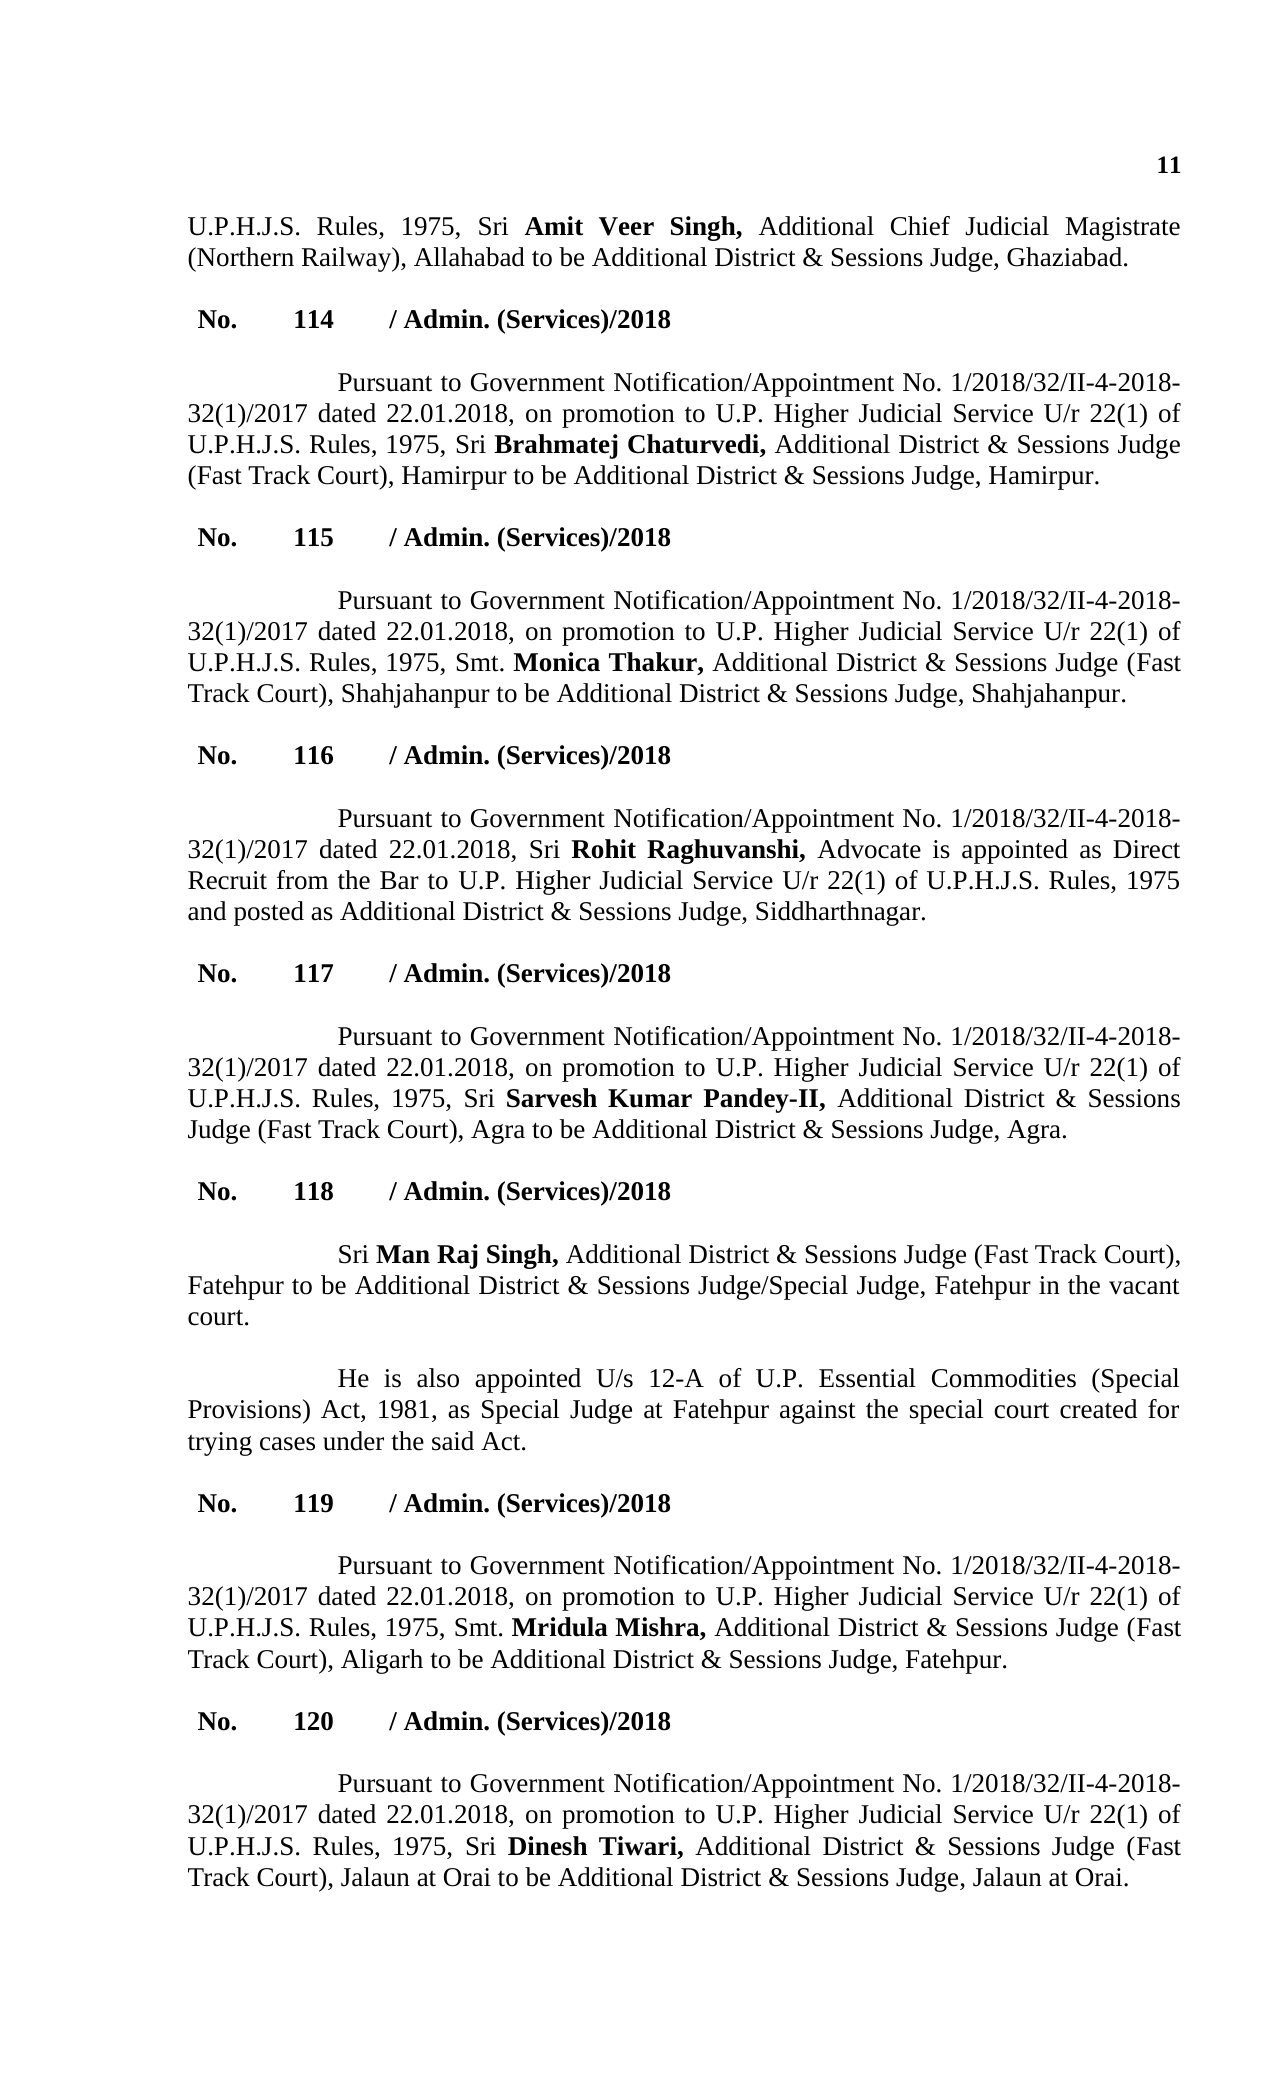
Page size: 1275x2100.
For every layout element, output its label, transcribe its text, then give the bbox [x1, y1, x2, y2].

table_header / Admin. (Services)/2018 [364, 1176, 714, 1207]
table_header No. [186, 521, 275, 553]
text Pursuant to Government Notification/Appointment No. 1/2018/32/II-4-2018-32(1)/2017 dated 22.01.2018, on promotion to U.P. Higher Judicial Service U/r 22(1) of U.P.H.J.S. Rules, 1975, Sri Sarvesh Kumar Pandey-II, Additional District & Sessions Judge (Fast Track Court), Agra to be Additional District & Sessions Judge, Agra. [187, 1020, 1181, 1144]
table_header No. [186, 304, 275, 334]
text Pursuant to Government Notification/Appointment No. 1/2018/32/II-4-2018-32(1)/2017 dated 22.01.2018, on promotion to U.P. Higher Judicial Service U/r 22(1) of U.P.H.J.S. Rules, 1975, Smt. Monica Thakur, Additional District & Sessions Judge (Fast Track Court), Shahjahanpur to be Additional District & Sessions Judge, Shahjahanpur. [187, 584, 1181, 708]
table_header No. [186, 1176, 275, 1207]
table_header / Admin. (Services)/2018 [364, 304, 714, 334]
table_header 114 [275, 304, 364, 334]
text Pursuant to Government Notification/Appointment No. 1/2018/32/II-4-2018-32(1)/2017 dated 22.01.2018, on promotion to U.P. Higher Judicial Service U/r 22(1) of U.P.H.J.S. Rules, 1975, Sri Dinesh Tiwari, Additional District & Sessions Judge (Fast Track Court), Jalaun at Orai to be Additional District & Sessions Judge, Jalaun at Orai. [187, 1767, 1181, 1892]
text He is also appointed U/s 12-A of U.P. Essential Commodities (Special Provisions) Act, 1981, as Special Judge at Fatehpur against the special court created for trying cases under the said Act. [187, 1362, 1181, 1456]
table_header 115 [275, 521, 364, 553]
table_header 117 [275, 958, 364, 989]
table_header 119 [275, 1487, 364, 1518]
table_header / Admin. (Services)/2018 [364, 958, 714, 989]
table_header No. [186, 958, 275, 989]
text U.P.H.J.S. Rules, 1975, Sri Amit Veer Singh, Additional Chief Judicial Magistrate (Northern Railway), Allahabad to be Additional District & Sessions Judge, Ghaziabad. [187, 210, 1181, 272]
table_header No. [186, 1487, 275, 1518]
text Sri Man Raj Singh, Additional District & Sessions Judge (Fast Track Court), Fatehpur to be Additional District & Sessions Judge/Special Judge, Fatehpur in the vacant court. [187, 1238, 1181, 1331]
table_header / Admin. (Services)/2018 [364, 740, 714, 771]
table_header / Admin. (Services)/2018 [364, 1705, 714, 1736]
table_header / Admin. (Services)/2018 [364, 1487, 714, 1518]
table_header 116 [275, 740, 364, 771]
text Pursuant to Government Notification/Appointment No. 1/2018/32/II-4-2018-32(1)/2017 dated 22.01.2018, Sri Rohit Raghuvanshi, Advocate is appointed as Direct Recruit from the Bar to U.P. Higher Judicial Service U/r 22(1) of U.P.H.J.S. Rules, 1975 and posted as Additional District & Sessions Judge, Siddharthnagar. [187, 802, 1181, 926]
text Pursuant to Government Notification/Appointment No. 1/2018/32/II-4-2018-32(1)/2017 dated 22.01.2018, on promotion to U.P. Higher Judicial Service U/r 22(1) of U.P.H.J.S. Rules, 1975, Smt. Mridula Mishra, Additional District & Sessions Judge (Fast Track Court), Aligarh to be Additional District & Sessions Judge, Fatehpur. [187, 1549, 1181, 1674]
table_header / Admin. (Services)/2018 [364, 521, 714, 553]
text Pursuant to Government Notification/Appointment No. 1/2018/32/II-4-2018-32(1)/2017 dated 22.01.2018, on promotion to U.P. Higher Judicial Service U/r 22(1) of U.P.H.J.S. Rules, 1975, Sri Brahmatej Chaturvedi, Additional District & Sessions Judge (Fast Track Court), Hamirpur to be Additional District & Sessions Judge, Hamirpur. [187, 366, 1181, 490]
table_header 118 [275, 1176, 364, 1207]
table_header 120 [275, 1705, 364, 1736]
table_header No. [186, 740, 275, 771]
table_header No. [186, 1705, 275, 1736]
